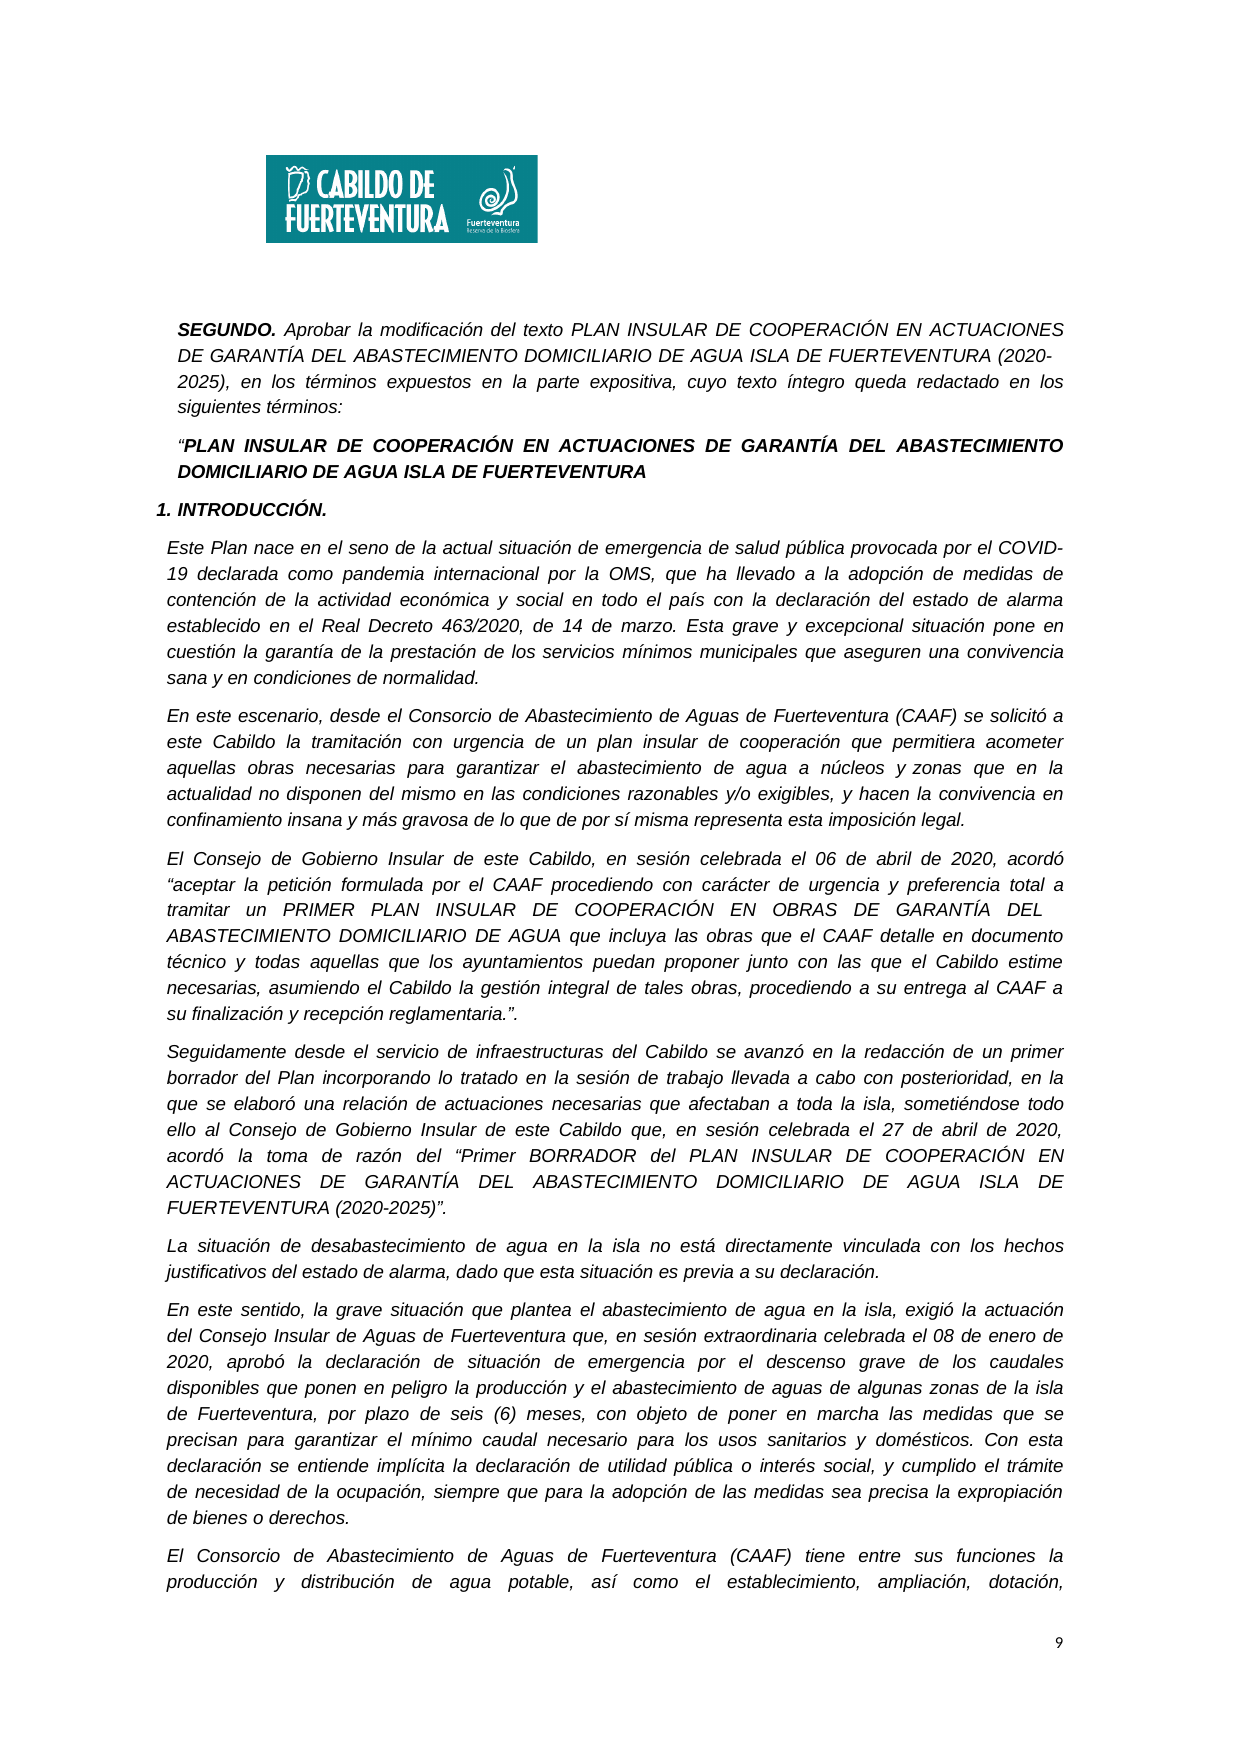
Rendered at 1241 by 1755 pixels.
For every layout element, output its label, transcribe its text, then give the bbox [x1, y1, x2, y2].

text La situación de desabastecimiento de agua en la isla no está directamente vinculada con los hechos justificativos del estado de alarma, dado que esta situación es previa a su declaración. [167, 1235, 1064, 1283]
text SEGUNDO. Aprobar la modificación del texto PLAN INSULAR DE COOPERACIÓN EN ACTUACIONES DE GARANTÍA DEL ABASTECIMIENTO DOMICILIARIO DE AGUA ISLA DE FUERTEVENTURA (2020- [177, 319, 1064, 366]
text En este sentido, la grave situación que plantea el abastecimiento de agua en la isla, exigió la actuación del Consejo Insular de Aguas de Fuerteventura que, en sesión extraordinaria celebrada el 08 de enero de 2020, aprobó la declaración de situación de emergencia por el descenso grave de los caudales disponibles que ponen en peligro la producción y el abastecimiento de aguas de algunas zonas de la isla de Fuerteventura, por plazo de seis (6) meses, con objeto de poner en marcha las medidas que se precisan para garantizar el mínimo caudal necesario para los usos sanitarios y domésticos. Con esta declaración se entiende implícita la declaración de utilidad pública o interés social, y cumplido el trámite de necesidad de la ocupación, siempre que para la adopción de las medidas sea precisa la expropiación de bienes o derechos. [167, 1299, 1064, 1528]
text Seguidamente desde el servicio de infraestructuras del Cabildo se avanzó en la redacción de un primer borrador del Plan incorporando lo tratado en la sesión de trabajo llevada a cabo con posterioridad, en la que se elaboró una relación de actuaciones necesarias que afectaban a toda la isla, sometiéndose todo ello al Consejo de Gobierno Insular de este Cabildo que, en sesión celebrada el 27 de abril de 2020, acordó la toma de razón del “Primer BORRADOR del PLAN INSULAR DE COOPERACIÓN EN ACTUACIONES DE GARANTÍA DEL ABASTECIMIENTO DOMICILIARIO DE AGUA ISLA DE FUERTEVENTURA (2020-2025)”. [167, 1041, 1064, 1218]
text 2025), en los términos expuestos en la parte expositiva, cuyo texto íntegro queda redactado en los siguientes términos: [177, 371, 1064, 418]
text ABASTECIMIENTO DOMICILIARIO DE AGUA que incluya las obras que el CAAF detalle en documento técnico y todas aquellas que los ayuntamientos puedan proponer junto con las que el Cabildo estime necesarias, asumiendo el Cabildo la gestión integral de tales obras, procediendo a su entrega al CAAF a su finalización y recepción reglamentaria.”. [167, 925, 1064, 1024]
list INTRODUCCIÓN. [167, 499, 1076, 521]
text Este Plan nace en el seno de la actual situación de emergencia de salud pública provocada por el COVID- 19 declarada como pandemia internacional por la OMS, que ha llevado a la adopción de medidas de contención de la actividad económica y social en todo el país con la declaración del estado de alarma establecido en el Real Decreto 463/2020, de 14 de marzo. Esta grave y excepcional situación pone en cuestión la garantía de la prestación de los servicios mínimos municipales que aseguren una convivencia sana y en condiciones de normalidad. [167, 537, 1064, 688]
text En este escenario, desde el Consorcio de Abastecimiento de Aguas de Fuerteventura (CAAF) se solicitó a este Cabildo la tramitación con urgencia de un plan insular de cooperación que permitiera acometer aquellas obras necesarias para garantizar el abastecimiento de agua a núcleos y zonas que en la actualidad no disponen del mismo en las condiciones razonables y/o exigibles, y hacen la convivencia en confinamiento insana y más gravosa de lo que de por sí misma representa esta imposición legal. [167, 705, 1064, 830]
text El Consejo de Gobierno Insular de este Cabildo, en sesión celebrada el 06 de abril de 2020, acordó “aceptar la petición formulada por el CAAF procediendo con carácter de urgencia y preferencia total a tramitar un PRIMER PLAN INSULAR DE COOPERACIÓN EN OBRAS DE GARANTÍA DEL [167, 847, 1064, 921]
text El Consorcio de Abastecimiento de Aguas de Fuerteventura (CAAF) tiene entre sus funciones la producción y distribución de agua potable, así como el establecimiento, ampliación, dotación, [167, 1545, 1064, 1593]
subtitle “PLAN INSULAR DE COOPERACIÓN EN ACTUACIONES DE GARANTÍA DEL ABASTECIMIENTO DOMICILIARIO DE AGUA ISLA DE FUERTEVENTURA [177, 435, 1064, 482]
